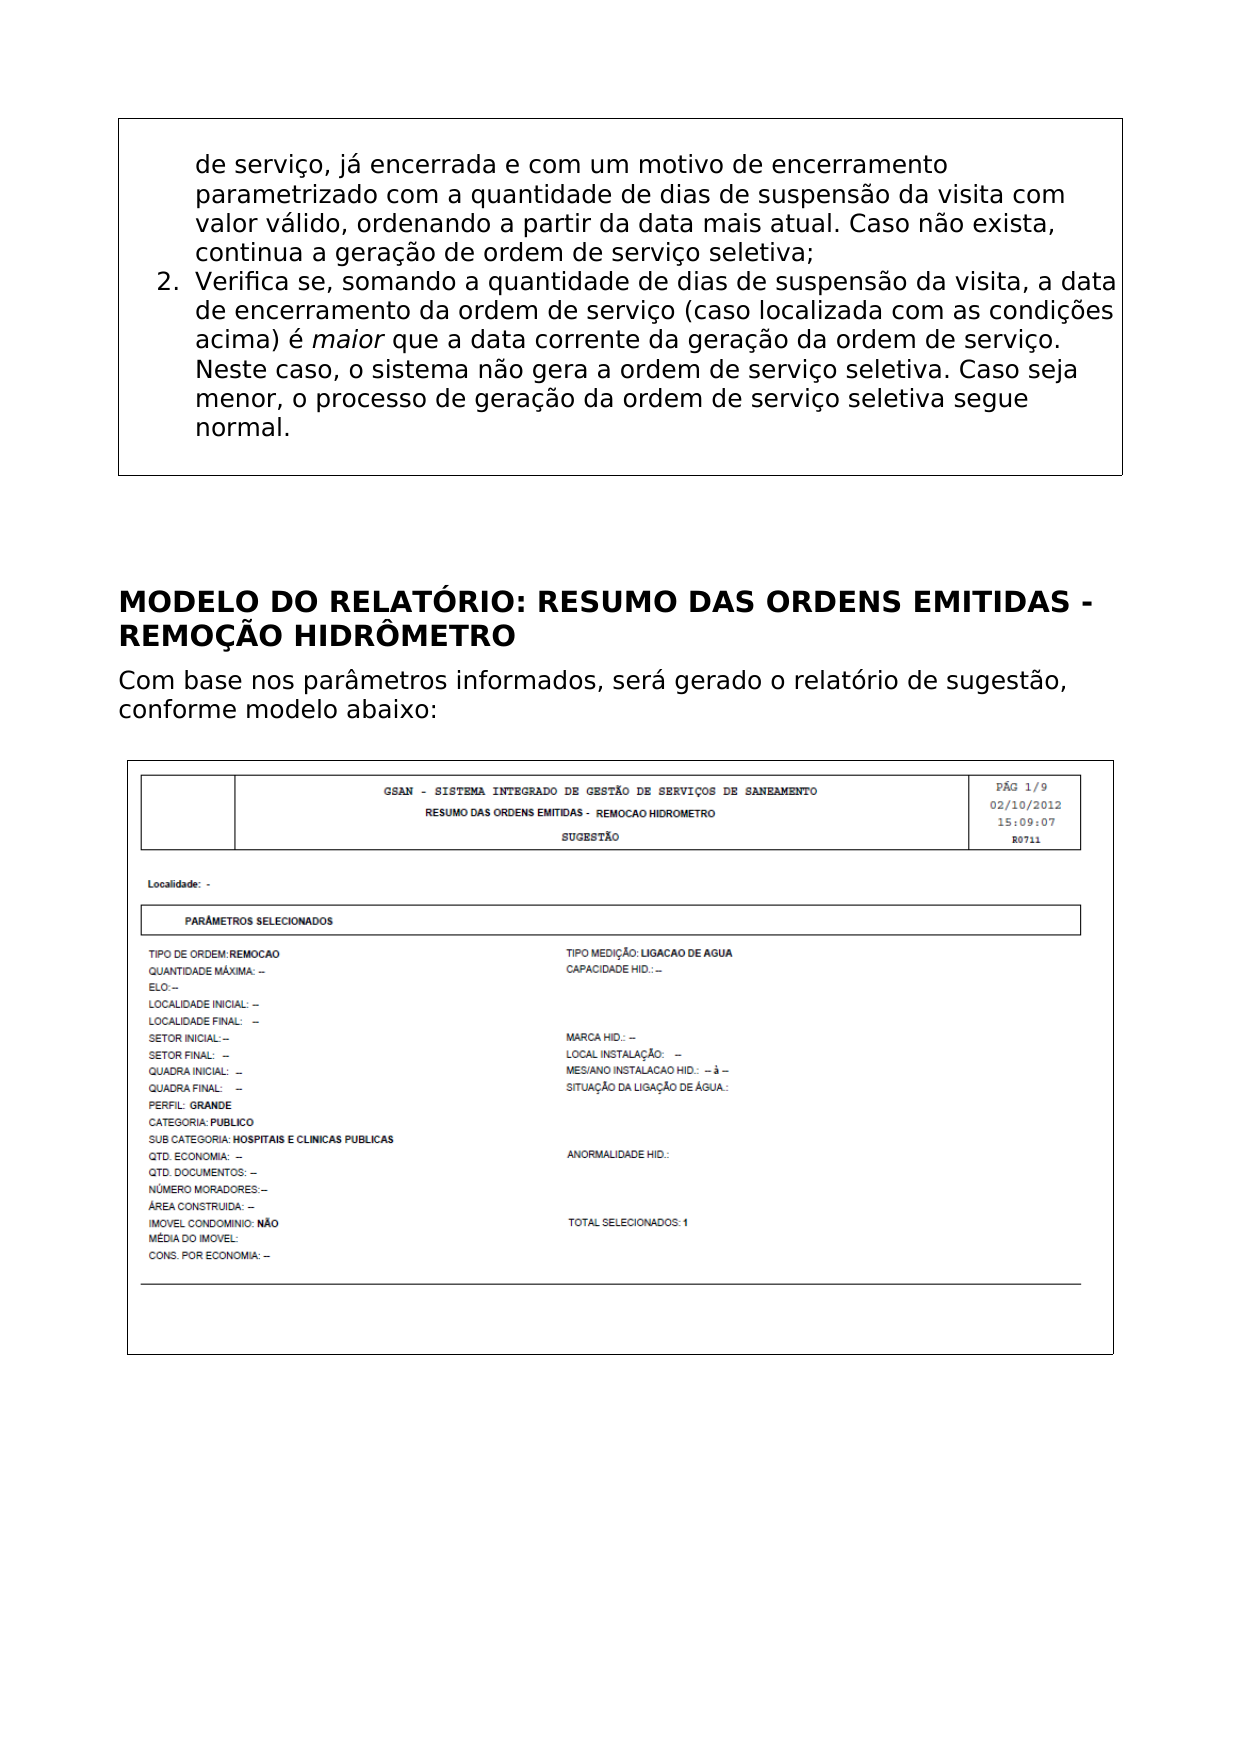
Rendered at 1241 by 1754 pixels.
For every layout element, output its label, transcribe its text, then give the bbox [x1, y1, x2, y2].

subtitle MODELO DO RELATÓRIO: RESUMO DAS ORDENS EMITIDAS - REMOÇÃO HIDRÔMETRO [118, 585, 1122, 653]
table_header de serviço, já encerrada e com um motivo de encerramento parametrizado com a quantidade de dias de suspensão da visita com valor válido, ordenando a partir da data mais atual. Caso não exista, continua a geração de ordem de serviço seletiva; Verifica se, somando a quantidade de dias de suspensão da visita, a data de encerramento da ordem de serviço (caso localizada com as condições acima) é maior que a data corrente da geração da ordem de serviço. Neste caso, o sistema não gera a ordem de serviço seletiva. Caso seja menor, o processo de geração da ordem de serviço seletiva segue normal. [119, 119, 1122, 475]
text Com base nos parâmetros informados, será gerado o relatório de sugestão, conforme modelo abaixo: [118, 666, 1122, 724]
picture [129, 763, 1111, 1322]
table_header [128, 761, 1113, 1354]
